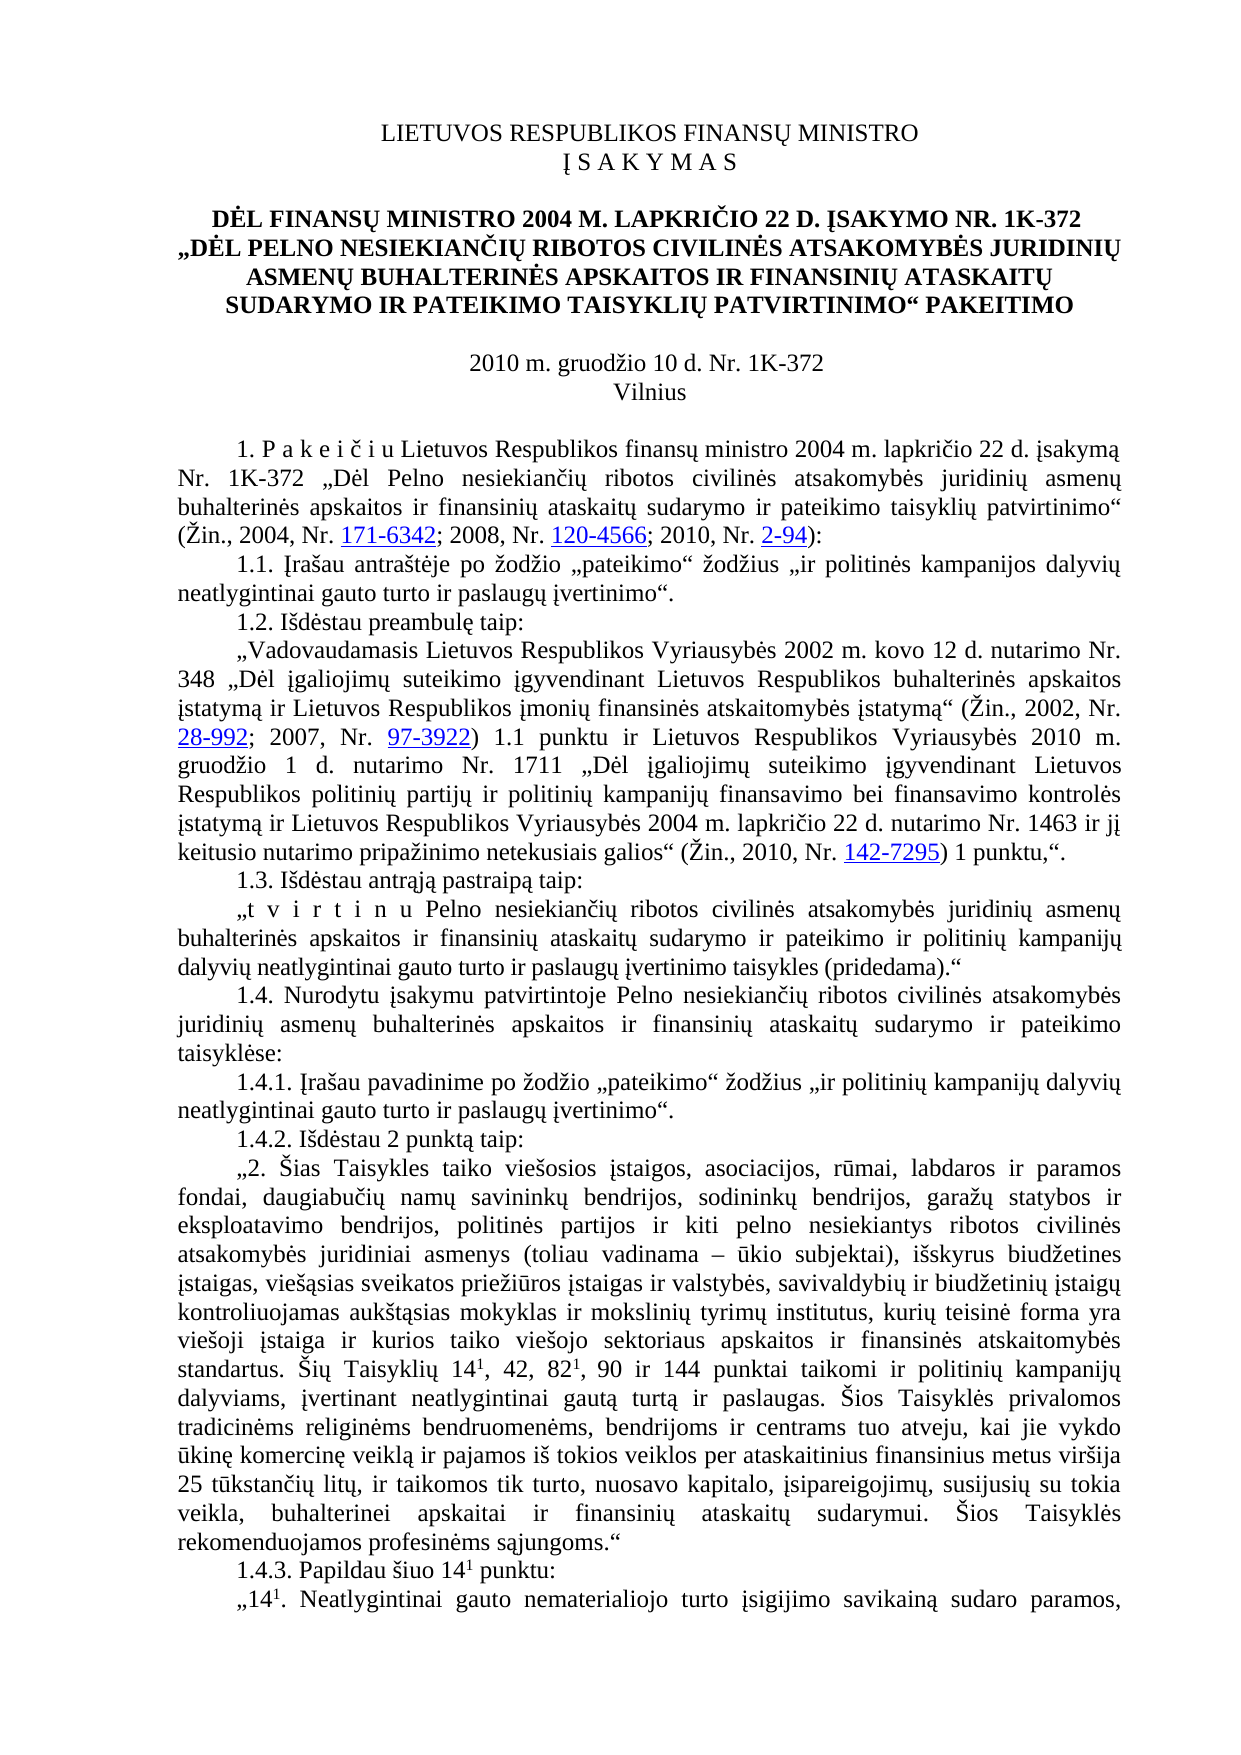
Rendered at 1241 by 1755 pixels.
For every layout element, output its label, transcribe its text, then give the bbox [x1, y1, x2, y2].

text 1.3. Išdėstau antrąją pastraipą taip: [177, 866, 1122, 894]
text 1.2. Išdėstau preambulę taip: [177, 607, 1122, 636]
text 1.4.1. Įrašau pavadinime po žodžio „pateikimo“ žodžius „ir politinių kampanijų dalyvių neatlygintinai gauto turto ir paslaugų įvertinimo“. [177, 1067, 1122, 1124]
text 1.4.3. Papildau šiuo 141 punktu: [177, 1556, 1122, 1584]
text 1.1. Įrašau antraštėje po žodžio „pateikimo“ žodžius „ir politinės kampanijos dalyvių neatlygintinai gauto turto ir paslaugų įvertinimo“. [177, 549, 1122, 607]
text „Vadovaudamasis Lietuvos Respublikos Vyriausybės 2002 m. kovo 12 d. nutarimo Nr. 348 „Dėl įgaliojimų suteikimo įgyvendinant Lietuvos Respublikos buhalterinės apskaitos įstatymą ir Lietuvos Respublikos įmonių finansinės atskaitomybės įstatymą“ (Žin., 2002, Nr. 28-992; 2007, Nr. 97-3922) 1.1 punktu ir Lietuvos Respublikos Vyriausybės 2010 m. gruodžio 1 d. nutarimo Nr. 1711 „Dėl įgaliojimų suteikimo įgyvendinant Lietuvos Respublikos politinių partijų ir politinių kampanijų finansavimo bei finansavimo kontrolės įstatymą ir Lietuvos Respublikos Vyriausybės 2004 m. lapkričio 22 d. nutarimo Nr. 1463 ir jį keitusio nutarimo pripažinimo netekusiais galios“ (Žin., 2010, Nr. 142-7295) 1 punktu,“. [177, 636, 1122, 866]
text DĖL FINANSŲ MINISTRO 2004 M. LAPKRIČIO 22 D. ĮSAKYMO Nr. 1K-372 [177, 204, 1122, 233]
text Į S A K Y M A S [177, 147, 1122, 176]
text LIETUVOS RESPUBLIKOS FINANSŲ MINISTRO [177, 118, 1122, 147]
text 2010 m. gruodžio 10 d. Nr. 1K-372 [177, 348, 1122, 377]
text „DĖL PELNO NESIEKIANČIŲ RIBOTOS CIVILINĖS ATSAKOMYBĖS JURIDINIŲ ASMENŲ BUHALTERINĖS APSKAITOS IR FINANSINIŲ ATASKAITŲ SUDARYMO IR PATEIKIMO TAISYKLIŲ PATVIRTINIMO“ PAKEITIMO [177, 233, 1122, 319]
text 1.4. Nurodytu įsakymu patvirtintoje Pelno nesiekiančių ribotos civilinės atsakomybės juridinių asmenų buhalterinės apskaitos ir finansinių ataskaitų sudarymo ir pateikimo taisyklėse: [177, 981, 1122, 1067]
text 1.4.2. Išdėstau 2 punktą taip: [177, 1124, 1122, 1153]
text 1. P a k e i č i u Lietuvos Respublikos finansų ministro 2004 m. lapkričio 22 d. įsakymą Nr. 1K-372 „Dėl Pelno nesiekiančių ribotos civilinės atsakomybės juridinių asmenų buhalterinės apskaitos ir finansinių ataskaitų sudarymo ir pateikimo taisyklių patvirtinimo“ (Žin., 2004, Nr. 171-6342; 2008, Nr. 120-4566; 2010, Nr. 2-94): [177, 434, 1122, 549]
text „t v i r t i n u Pelno nesiekiančių ribotos civilinės atsakomybės juridinių asmenų buhalterinės apskaitos ir finansinių ataskaitų sudarymo ir pateikimo ir politinių kampanijų dalyvių neatlygintinai gauto turto ir paslaugų įvertinimo taisykles (pridedama).“ [177, 894, 1122, 981]
text „2. Šias Taisykles taiko viešosios įstaigos, asociacijos, rūmai, labdaros ir paramos fondai, daugiabučių namų savininkų bendrijos, sodininkų bendrijos, garažų statybos ir eksploatavimo bendrijos, politinės partijos ir kiti pelno nesiekiantys ribotos civilinės atsakomybės juridiniai asmenys (toliau vadinama – ūkio subjektai), išskyrus biudžetines įstaigas, viešąsias sveikatos priežiūros įstaigas ir valstybės, savivaldybių ir biudžetinių įstaigų kontroliuojamas aukštąsias mokyklas ir mokslinių tyrimų institutus, kurių teisinė forma yra viešoji įstaiga ir kurios taiko viešojo sektoriaus apskaitos ir finansinės atskaitomybės standartus. Šių Taisyklių 141, 42, 821, 90 ir 144 punktai taikomi ir politinių kampanijų dalyviams, įvertinant neatlygintinai gautą turtą ir paslaugas. Šios Taisyklės privalomos tradicinėms religinėms bendruomenėms, bendrijoms ir centrams tuo atveju, kai jie vykdo ūkinę komercinę veiklą ir pajamos iš tokios veiklos per ataskaitinius finansinius metus viršija 25 tūkstančių litų, ir taikomos tik turto, nuosavo kapitalo, įsipareigojimų, susijusių su tokia veikla, buhalterinei apskaitai ir finansinių ataskaitų sudarymui. Šios Taisyklės rekomenduojamos profesinėms sąjungoms.“ [177, 1153, 1122, 1556]
text „141. Neatlygintinai gauto nematerialiojo turto įsigijimo savikainą sudaro paramos, [177, 1584, 1122, 1613]
text Vilnius [177, 377, 1122, 406]
